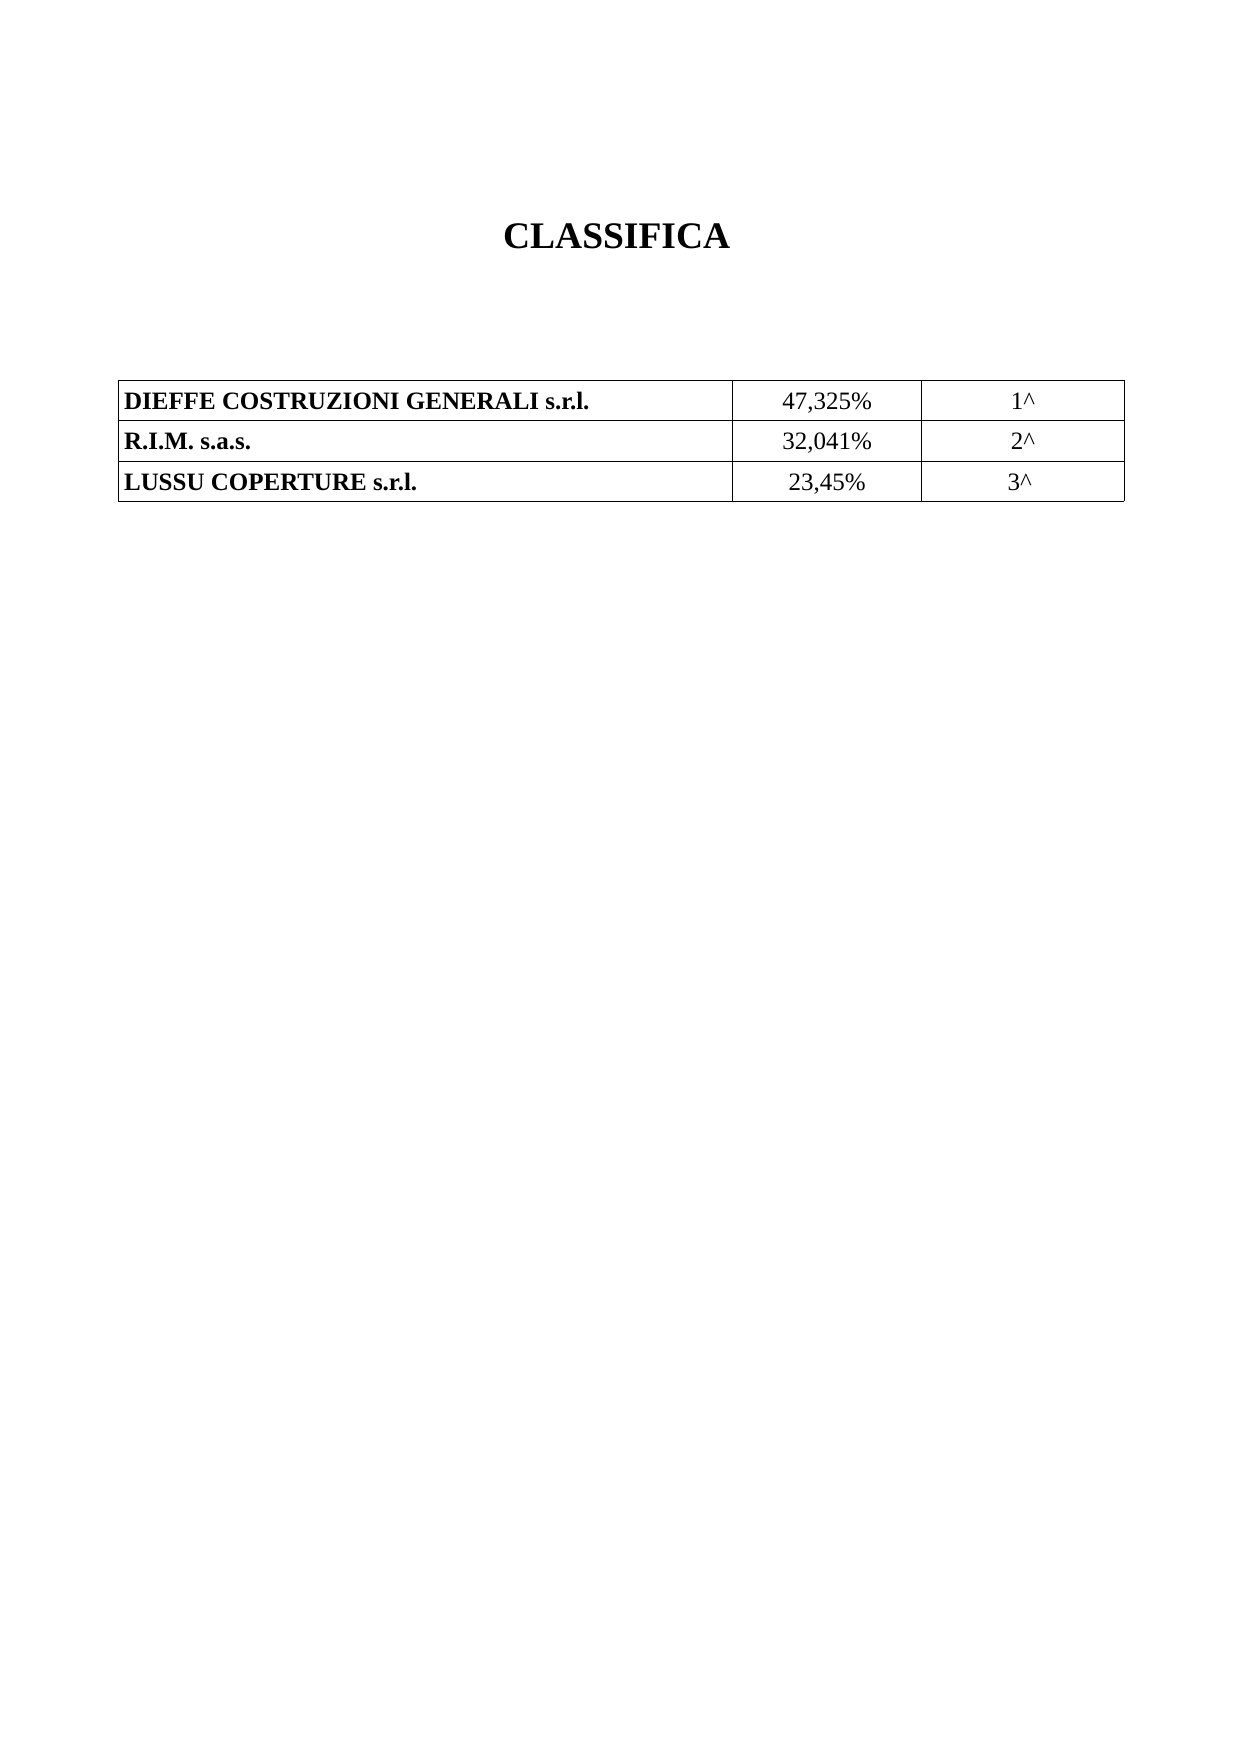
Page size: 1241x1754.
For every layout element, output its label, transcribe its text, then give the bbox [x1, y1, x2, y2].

table_header 47,325% [733, 381, 921, 420]
table_cell LUSSU COPERTURE s.r.l. [119, 462, 732, 501]
table_cell 32,041% [733, 421, 921, 461]
table_cell 2^ [922, 421, 1124, 461]
table_header DIEFFE COSTRUZIONI GENERALI s.r.l. [119, 381, 732, 420]
table_cell 23,45% [733, 462, 921, 501]
text CLASSIFICA [118, 213, 1122, 256]
table_cell R.I.M. s.a.s. [119, 421, 732, 461]
table_header 1^ [922, 381, 1124, 420]
table_cell 3^ [922, 462, 1124, 501]
